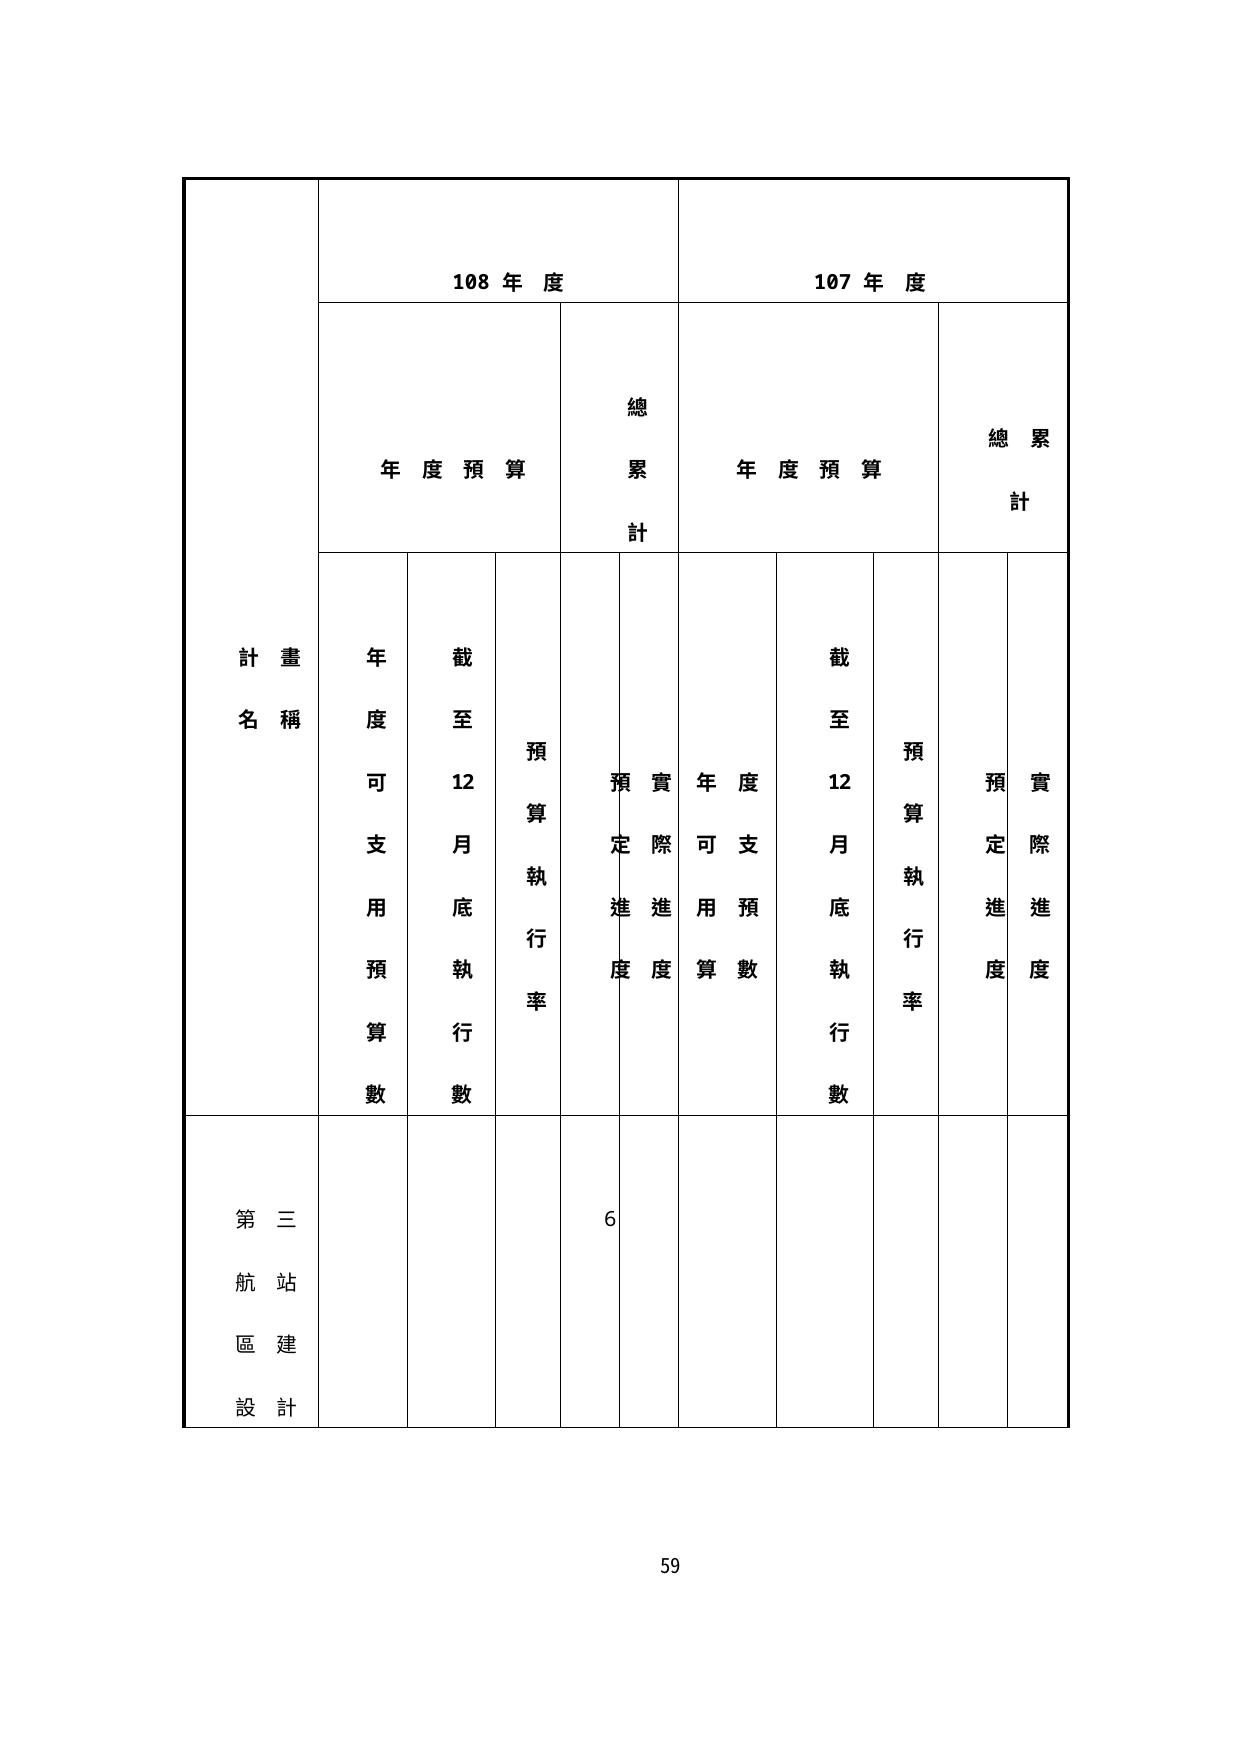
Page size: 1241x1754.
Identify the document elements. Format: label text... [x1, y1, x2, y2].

table_cell 預算執行率 [874, 553, 938, 1115]
table_cell [874, 1116, 938, 1427]
table_header 計畫名稱 [186, 180, 318, 1115]
table_cell [1008, 1116, 1067, 1427]
table_cell 年度可支用預算數 [319, 553, 407, 1115]
table_cell 實際進度 [620, 553, 678, 1115]
table_header 107年度 [679, 180, 1067, 302]
table_cell 第三航站區建設計 [186, 1116, 318, 1427]
table_cell 截至12月底執行數 [408, 553, 495, 1115]
table_cell 年度可支用預算數 [679, 553, 776, 1115]
table_cell 年度預算 [319, 303, 560, 552]
table_cell 截至12月底執行數 [777, 553, 873, 1115]
table_cell [408, 1116, 495, 1427]
table_cell [496, 1116, 560, 1427]
table_cell [777, 1116, 873, 1427]
table_cell 實際 進度 [1008, 553, 1067, 1115]
table_cell [620, 1116, 678, 1427]
table_cell [939, 1116, 1007, 1427]
table_cell 預定 進度 [939, 553, 1007, 1115]
table_header 108年度 [319, 180, 678, 302]
table_cell 總累計 [561, 303, 678, 552]
table_cell [679, 1116, 776, 1427]
table_cell [319, 1116, 407, 1427]
table_cell 6 [561, 1116, 619, 1427]
table_cell 年度預算 [679, 303, 938, 552]
table_cell 預算執行率 [496, 553, 560, 1115]
table_cell 預定進度 [561, 553, 619, 1115]
table_cell 總累計 [939, 303, 1067, 552]
